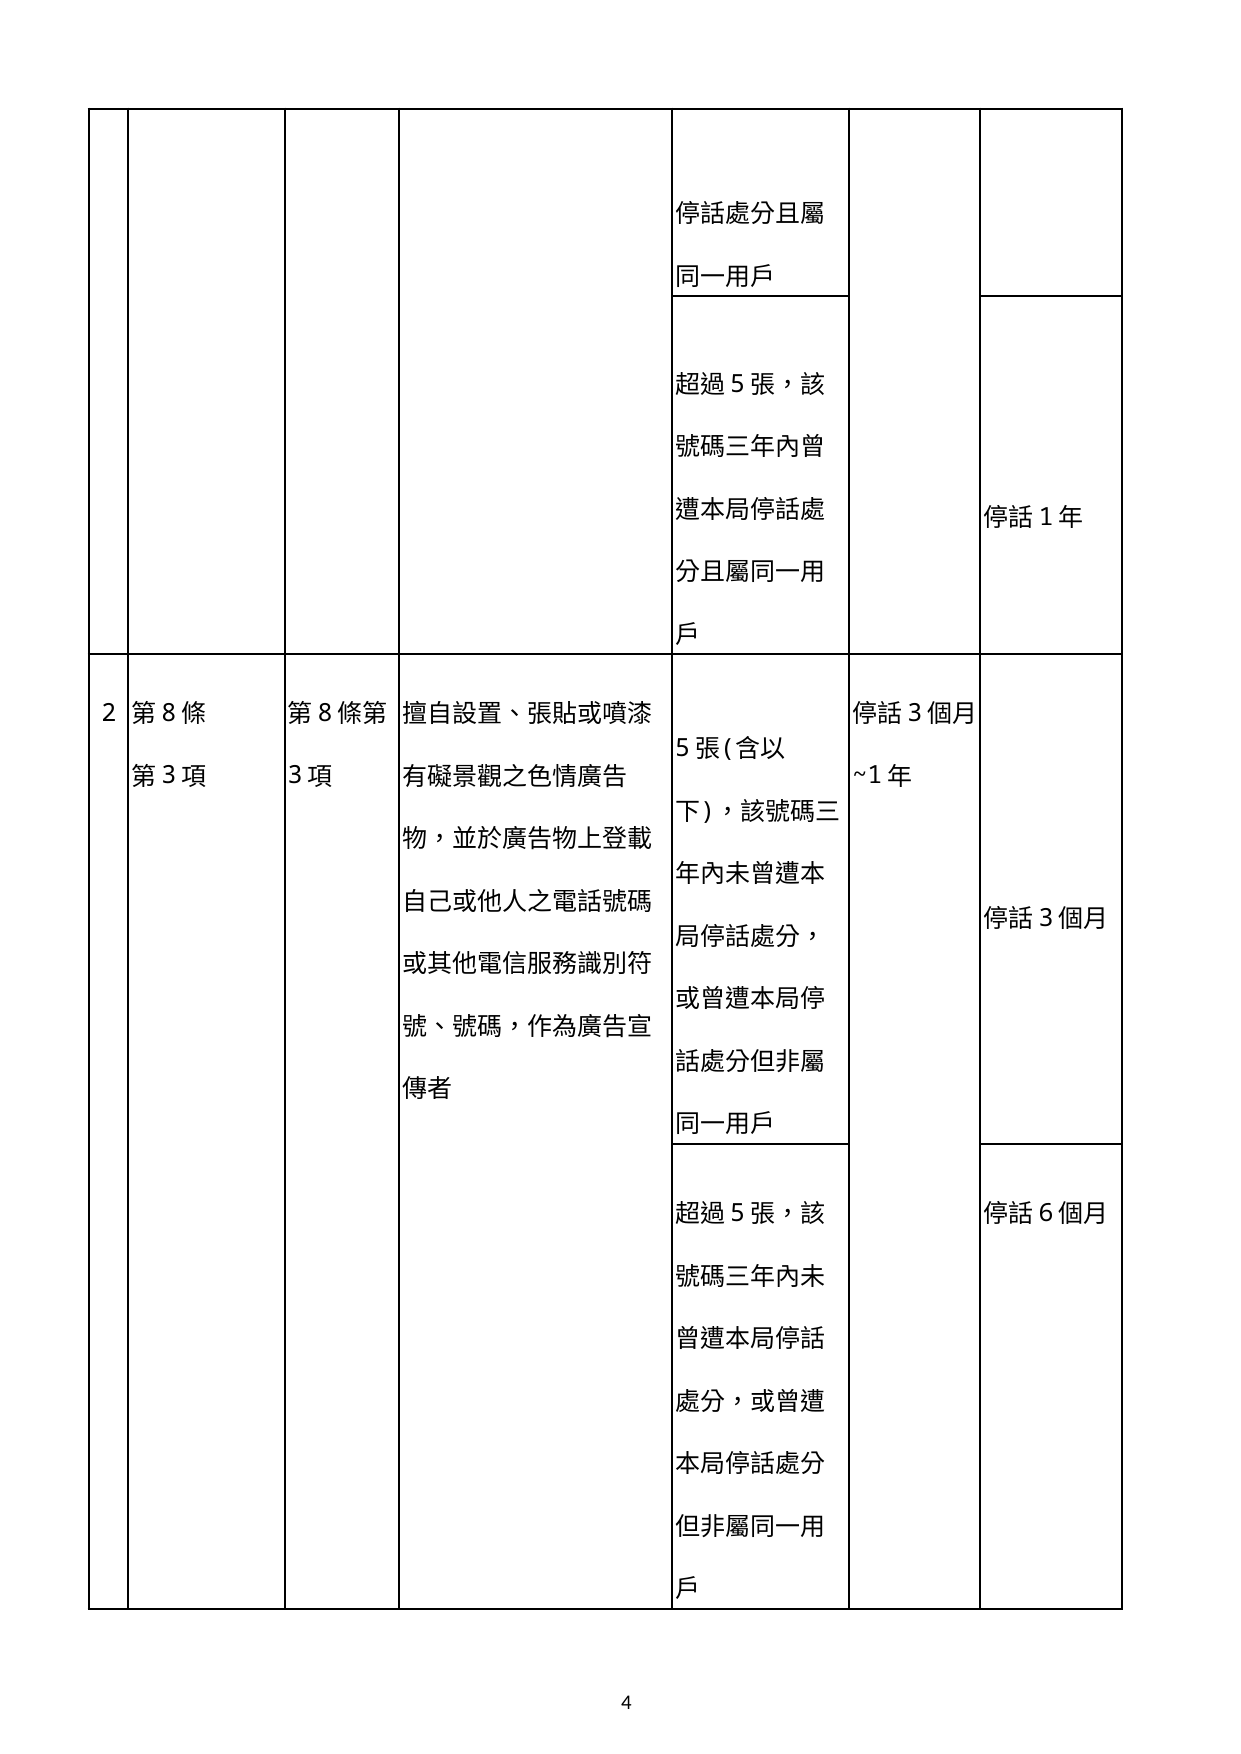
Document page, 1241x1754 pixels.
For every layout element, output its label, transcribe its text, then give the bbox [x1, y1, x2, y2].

table_cell [222, 110, 284, 653]
table_cell 2 [90, 655, 127, 1607]
table_cell 超過5張，該號碼三年內未曾遭本局停話處分，或曾遭本局停話處分但非屬同一用戶 [673, 1145, 848, 1607]
table_cell [222, 655, 284, 1607]
table_cell 停話處分且屬同一用戶 [673, 110, 848, 295]
table_cell 停話1年 [981, 297, 1121, 653]
table_cell [981, 110, 1121, 295]
table_cell [286, 110, 398, 653]
table_cell 停話6個月 [981, 1145, 1121, 1607]
table_cell [400, 110, 671, 653]
table_cell 超過5張，該號碼三年內曾遭本局停話處分且屬同一用戶 [673, 297, 848, 653]
table_cell [129, 110, 222, 653]
table_cell 停話3個月~1年 [850, 655, 979, 1607]
table_cell 停話3個月 [981, 655, 1121, 1143]
table_cell [90, 110, 127, 653]
table_cell 第8條 第3項 [129, 655, 222, 1607]
table_cell 擅自設置、張貼或噴漆有礙景觀之色情廣告物，並於廣告物上登載自己或他人之電話號碼或其他電信服務識別符號、號碼，作為廣告宣傳者 [400, 655, 671, 1607]
table_cell 5張(含以下)，該號碼三年內未曾遭本局停話處分，或曾遭本局停話處分但非屬同一用戶 [673, 655, 848, 1143]
table_cell 第8條第3項 [286, 655, 398, 1607]
table_cell [850, 110, 979, 653]
